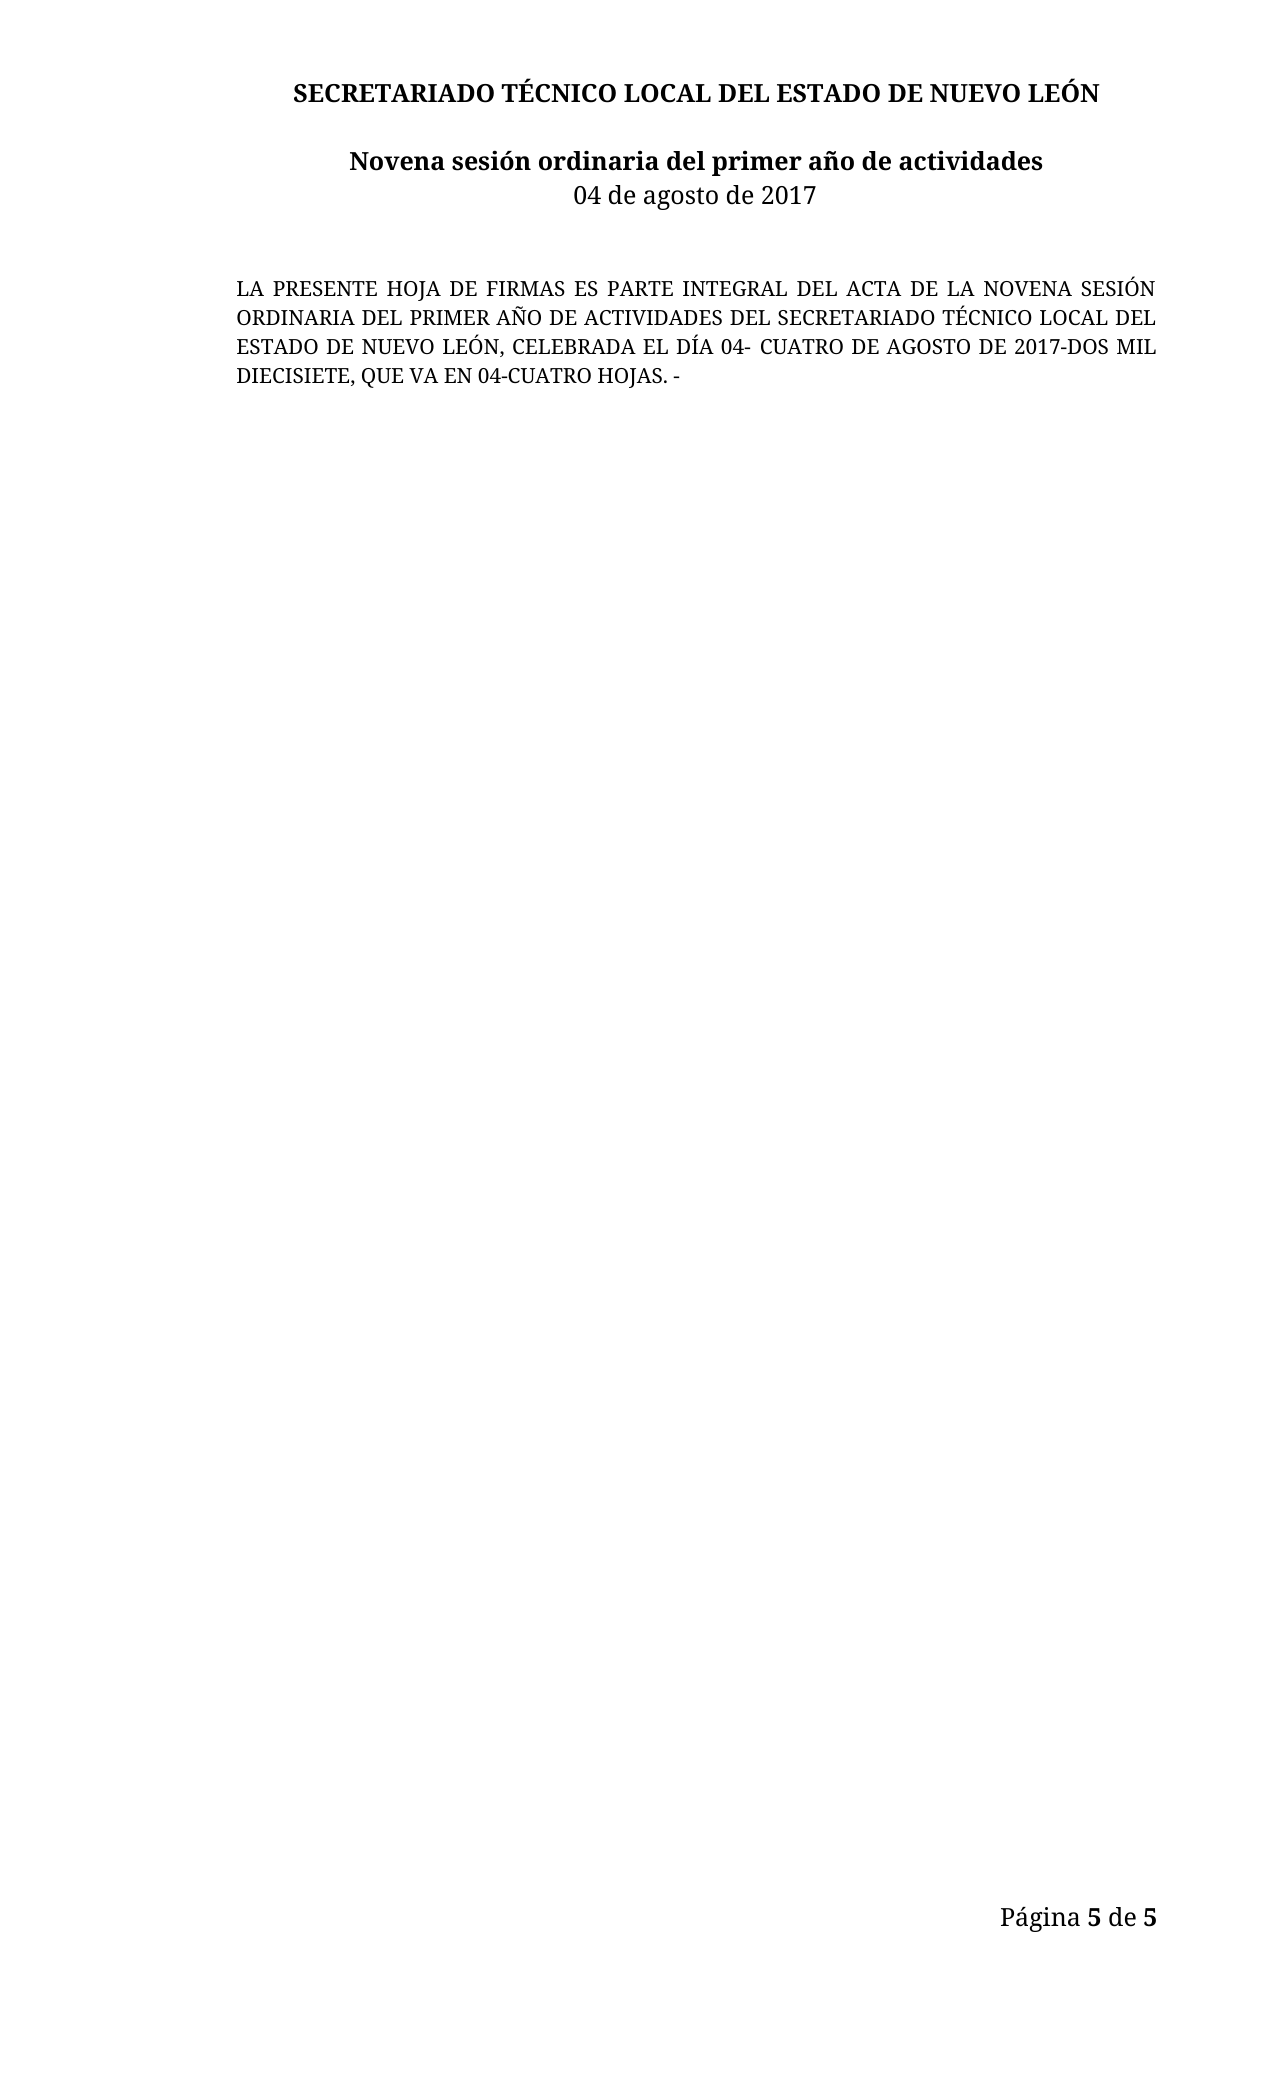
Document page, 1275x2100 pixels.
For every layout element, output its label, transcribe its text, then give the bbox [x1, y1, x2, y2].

text LA PRESENTE HOJA DE FIRMAS ES PARTE INTEGRAL DEL ACTA DE LA NOVENA SESIÓN ORDINARIA DEL PRIMER AÑO DE ACTIVIDADES DEL SECRETARIADO TÉCNICO LOCAL DEL ESTADO DE NUEVO LEÓN, CELEBRADA EL DÍA 04- CUATRO DE AGOSTO DE 2017-DOS MIL DIECISIETE, QUE VA EN 04-CUATRO HOJAS. - [236, 274, 1157, 389]
